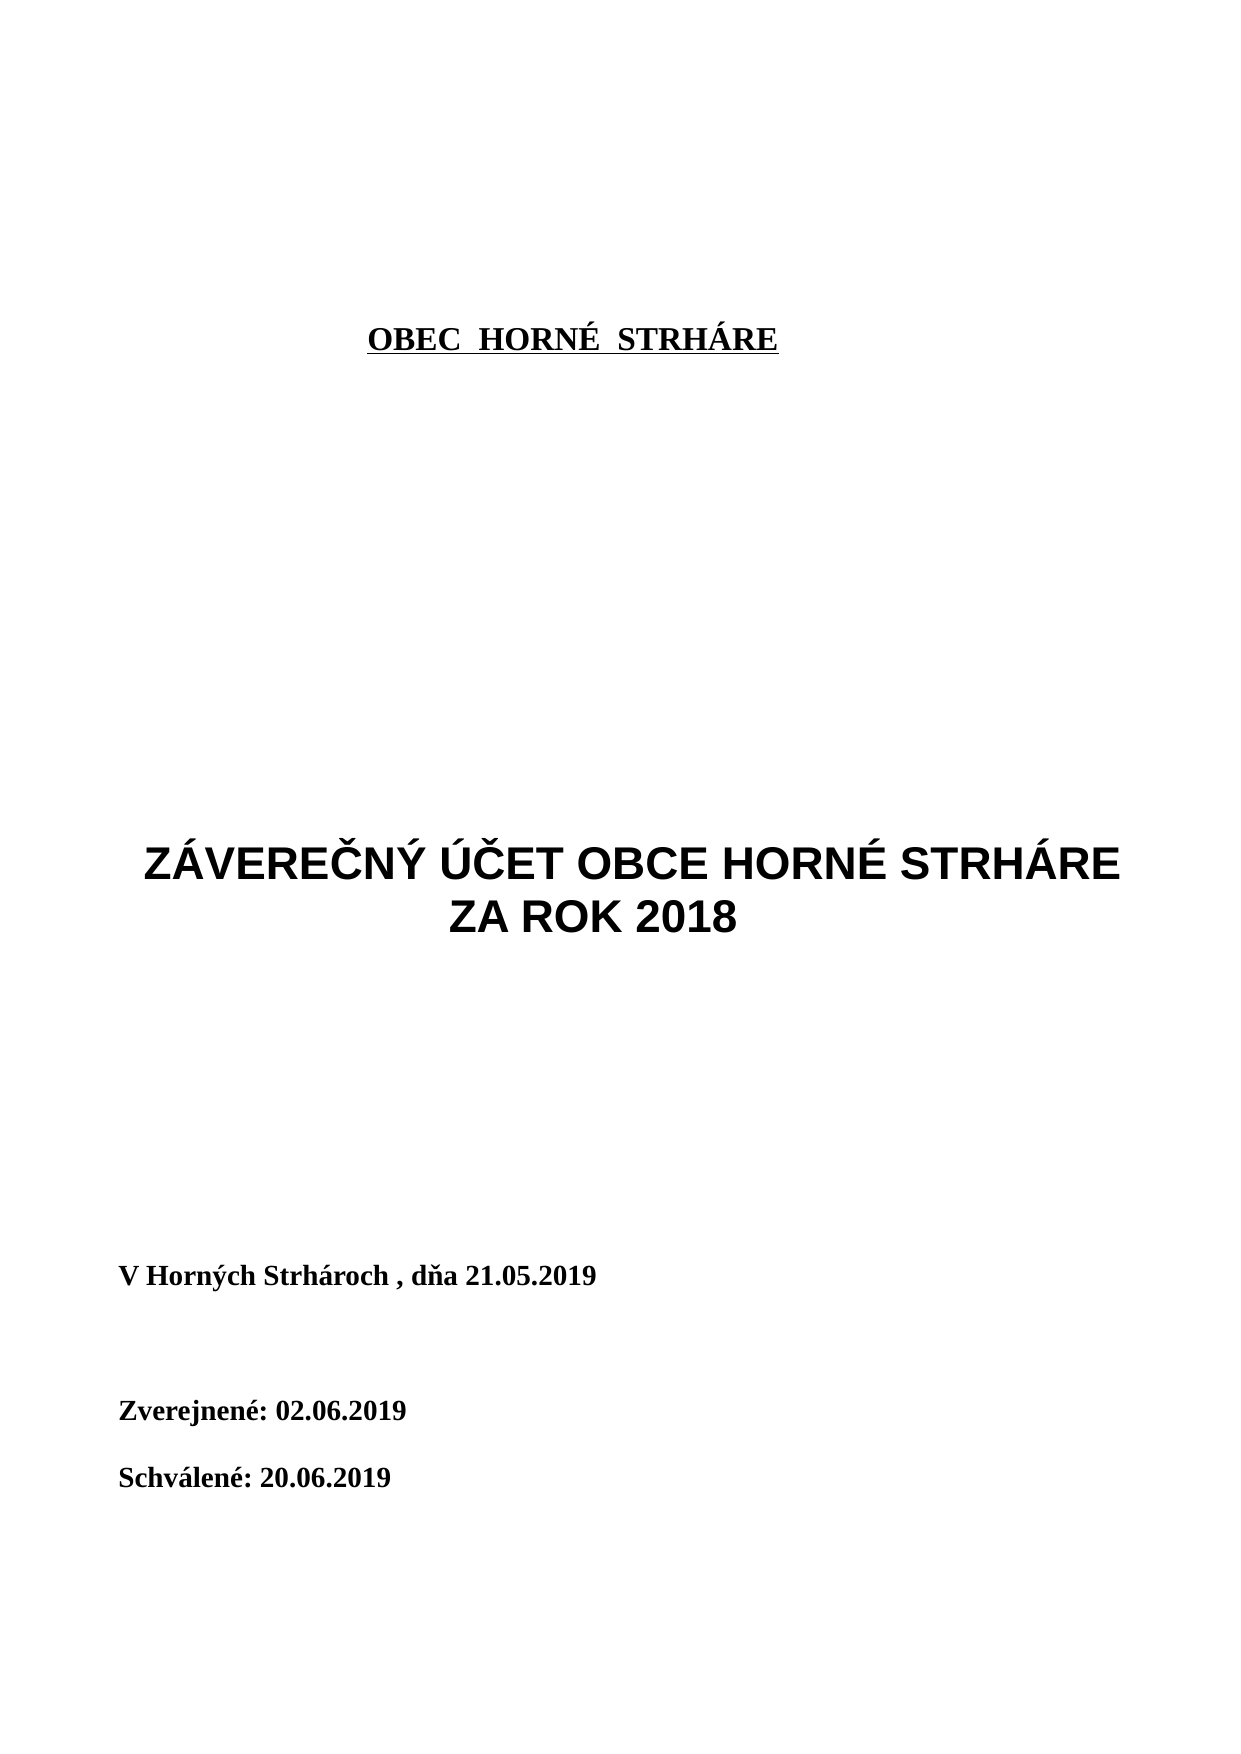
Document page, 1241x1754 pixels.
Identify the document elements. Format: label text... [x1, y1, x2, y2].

text Schválené: 20.06.2019 [118, 1460, 1122, 1493]
text Zverejnené: 02.06.2019 [118, 1393, 1122, 1426]
text ZA ROK 2018 [118, 889, 1122, 942]
text ZÁVEREČNÝ ÚČET OBCE HORNÉ STRHÁRE [118, 837, 1122, 889]
text V Horných Strhároch , dňa 21.05.2019 [118, 1258, 1122, 1292]
text OBEC HORNÉ STRHÁRE [118, 319, 1122, 358]
